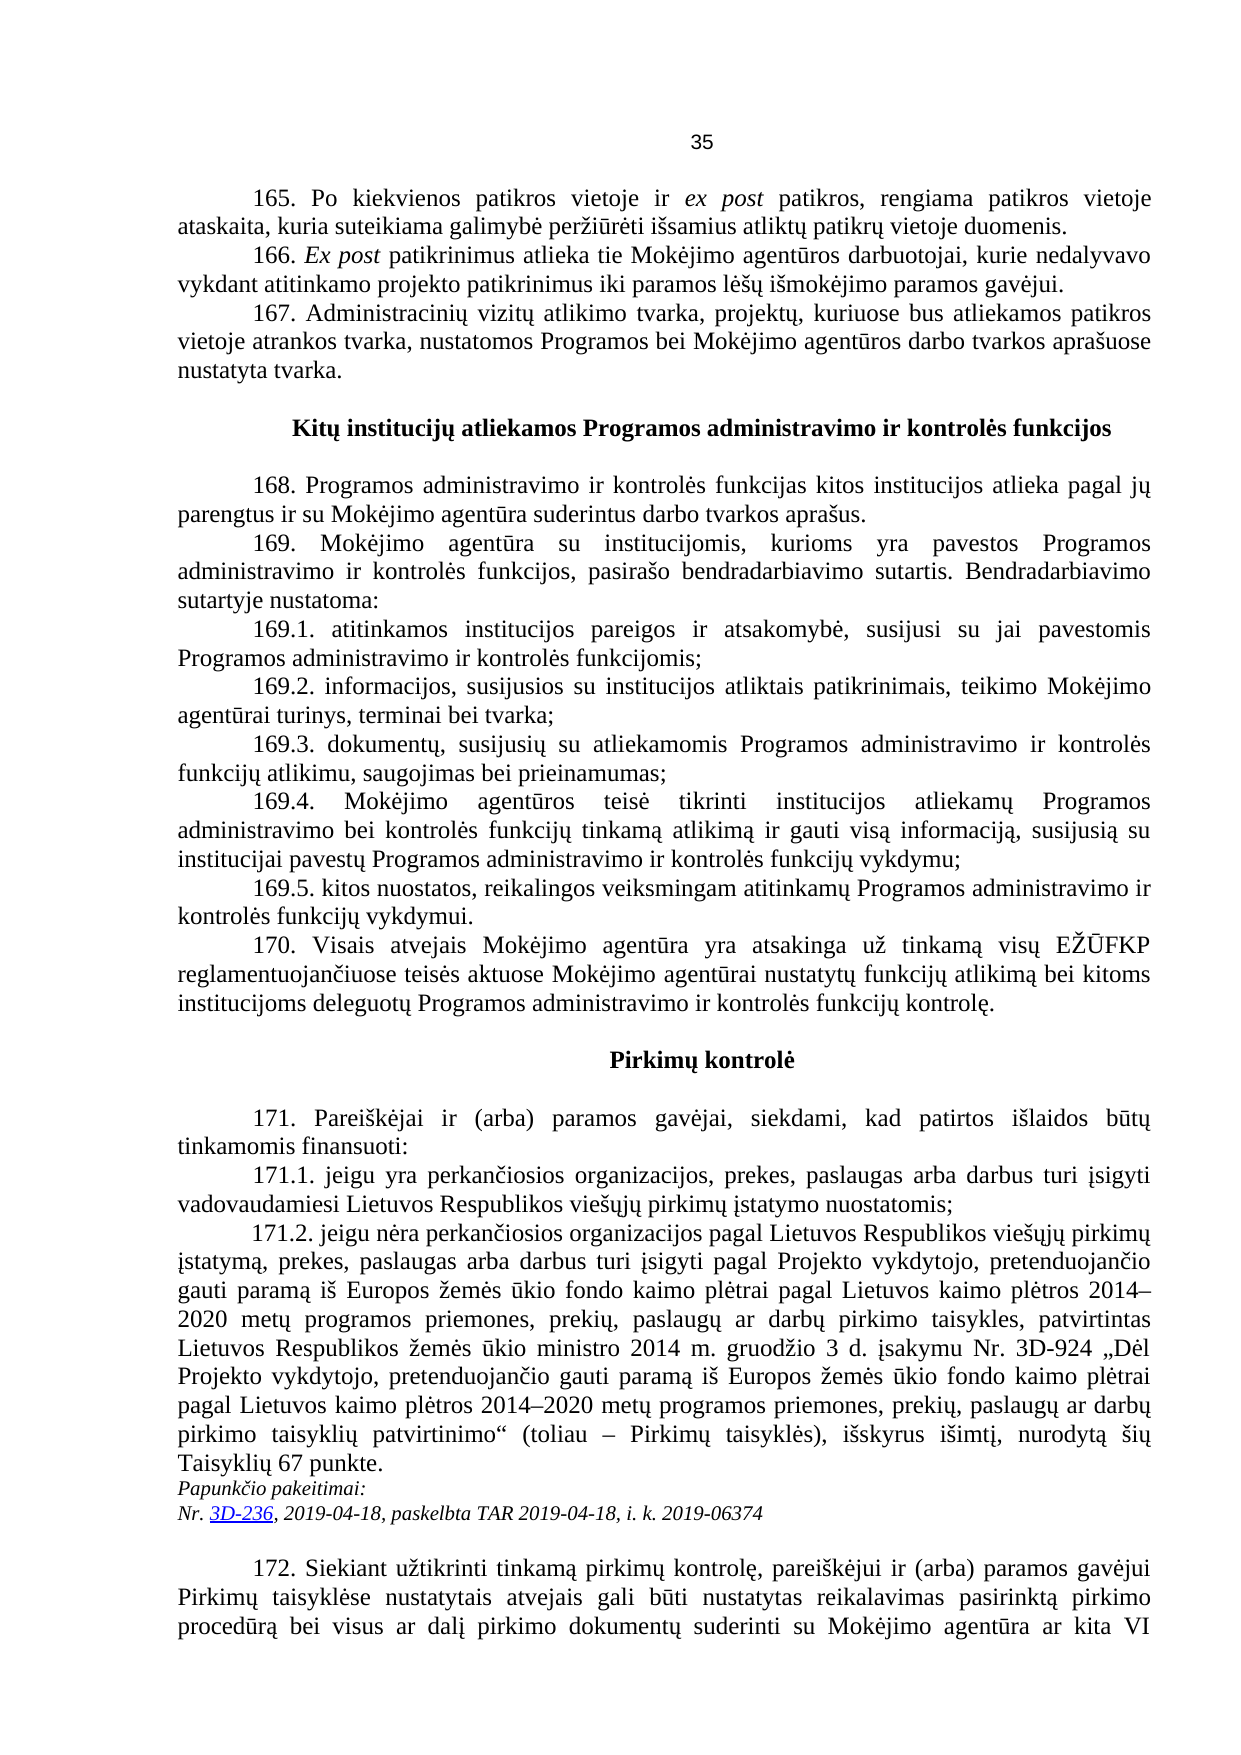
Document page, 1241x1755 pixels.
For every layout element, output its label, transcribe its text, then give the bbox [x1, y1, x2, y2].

text 169.3. dokumentų, susijusių su atliekamomis Programos administravimo ir kontrolės funkcijų atlikimu, saugojimas bei prieinamumas; [177, 729, 1152, 786]
text 169. Mokėjimo agentūra su institucijomis, kurioms yra pavestos Programos administravimo ir kontrolės funkcijos, pasirašo bendradarbiavimo sutartis. Bendradarbiavimo sutartyje nustatoma: [177, 528, 1152, 614]
text 171.2. jeigu nėra perkančiosios organizacijos pagal Lietuvos Respublikos viešųjų pirkimų įstatymą, prekes, paslaugas arba darbus turi įsigyti pagal Projekto vykdytojo, pretenduojančio gauti paramą iš Europos žemės ūkio fondo kaimo plėtrai pagal Lietuvos kaimo plėtros 2014–2020 metų programos priemones, prekių, paslaugų ar darbų pirkimo taisykles, patvirtintas Lietuvos Respublikos žemės ūkio ministro 2014 m. gruodžio 3 d. įsakymu Nr. 3D-924 „Dėl Projekto vykdytojo, pretenduojančio gauti paramą iš Europos žemės ūkio fondo kaimo plėtrai pagal Lietuvos kaimo plėtros 2014–2020 metų programos priemones, prekių, paslaugų ar darbų pirkimo taisyklių patvirtinimo“ (toliau – Pirkimų taisyklės), išskyrus išimtį, nurodytą šių Taisyklių 67 punkte. [177, 1218, 1152, 1476]
text 169.5. kitos nuostatos, reikalingos veiksmingam atitinkamų Programos administravimo ir kontrolės funkcijų vykdymui. [177, 873, 1152, 930]
text 168. Programos administravimo ir kontrolės funkcijas kitos institucijos atlieka pagal jų parengtus ir su Mokėjimo agentūra suderintus darbo tvarkos aprašus. [177, 470, 1152, 528]
text 166. Ex post patikrinimus atlieka tie Mokėjimo agentūros darbuotojai, kurie nedalyvavo vykdant atitinkamo projekto patikrinimus iki paramos lėšų išmokėjimo paramos gavėjui. [177, 240, 1152, 298]
text 170. Visais atvejais Mokėjimo agentūra yra atsakinga už tinkamą visų EŽŪFKP reglamentuojančiuose teisės aktuose Mokėjimo agentūrai nustatytų funkcijų atlikimą bei kitoms institucijoms deleguotų Programos administravimo ir kontrolės funkcijų kontrolę. [177, 930, 1152, 1016]
text 167. Administracinių vizitų atlikimo tvarka, projektų, kuriuose bus atliekamos patikros vietoje atrankos tvarka, nustatomos Programos bei Mokėjimo agentūros darbo tvarkos aprašuose nustatyta tvarka. [177, 298, 1152, 384]
text Nr. 3D-236, 2019-04-18, paskelbta TAR 2019-04-18, i. k. 2019-06374 [177, 1500, 1152, 1524]
text Pirkimų kontrolė [177, 1045, 1152, 1074]
text 171. Pareiškėjai ir (arba) paramos gavėjai, siekdami, kad patirtos išlaidos būtų tinkamomis finansuoti: [177, 1103, 1152, 1160]
text 169.1. atitinkamos institucijos pareigos ir atsakomybė, susijusi su jai pavestomis Programos administravimo ir kontrolės funkcijomis; [177, 614, 1152, 671]
text 172. Siekiant užtikrinti tinkamą pirkimų kontrolę, pareiškėjui ir (arba) paramos gavėjui Pirkimų taisyklėse nustatytais atvejais gali būti nustatytas reikalavimas pasirinktą pirkimo procedūrą bei visus ar dalį pirkimo dokumentų suderinti su Mokėjimo agentūra ar kita VI [177, 1553, 1152, 1639]
text 171.1. jeigu yra perkančiosios organizacijos, prekes, paslaugas arba darbus turi įsigyti vadovaudamiesi Lietuvos Respublikos viešųjų pirkimų įstatymo nuostatomis; [177, 1160, 1152, 1218]
text 169.2. informacijos, susijusios su institucijos atliktais patikrinimais, teikimo Mokėjimo agentūrai turinys, terminai bei tvarka; [177, 671, 1152, 729]
text 169.4. Mokėjimo agentūros teisė tikrinti institucijos atliekamų Programos administravimo bei kontrolės funkcijų tinkamą atlikimą ir gauti visą informaciją, susijusią su institucijai pavestų Programos administravimo ir kontrolės funkcijų vykdymu; [177, 786, 1152, 873]
text 165. Po kiekvienos patikros vietoje ir ex post patikros, rengiama patikros vietoje ataskaita, kuria suteikiama galimybė peržiūrėti išsamius atliktų patikrų vietoje duomenis. [177, 183, 1152, 240]
text Kitų institucijų atliekamos Programos administravimo ir kontrolės funkcijos [177, 413, 1152, 441]
text Papunkčio pakeitimai: [177, 1476, 1152, 1500]
